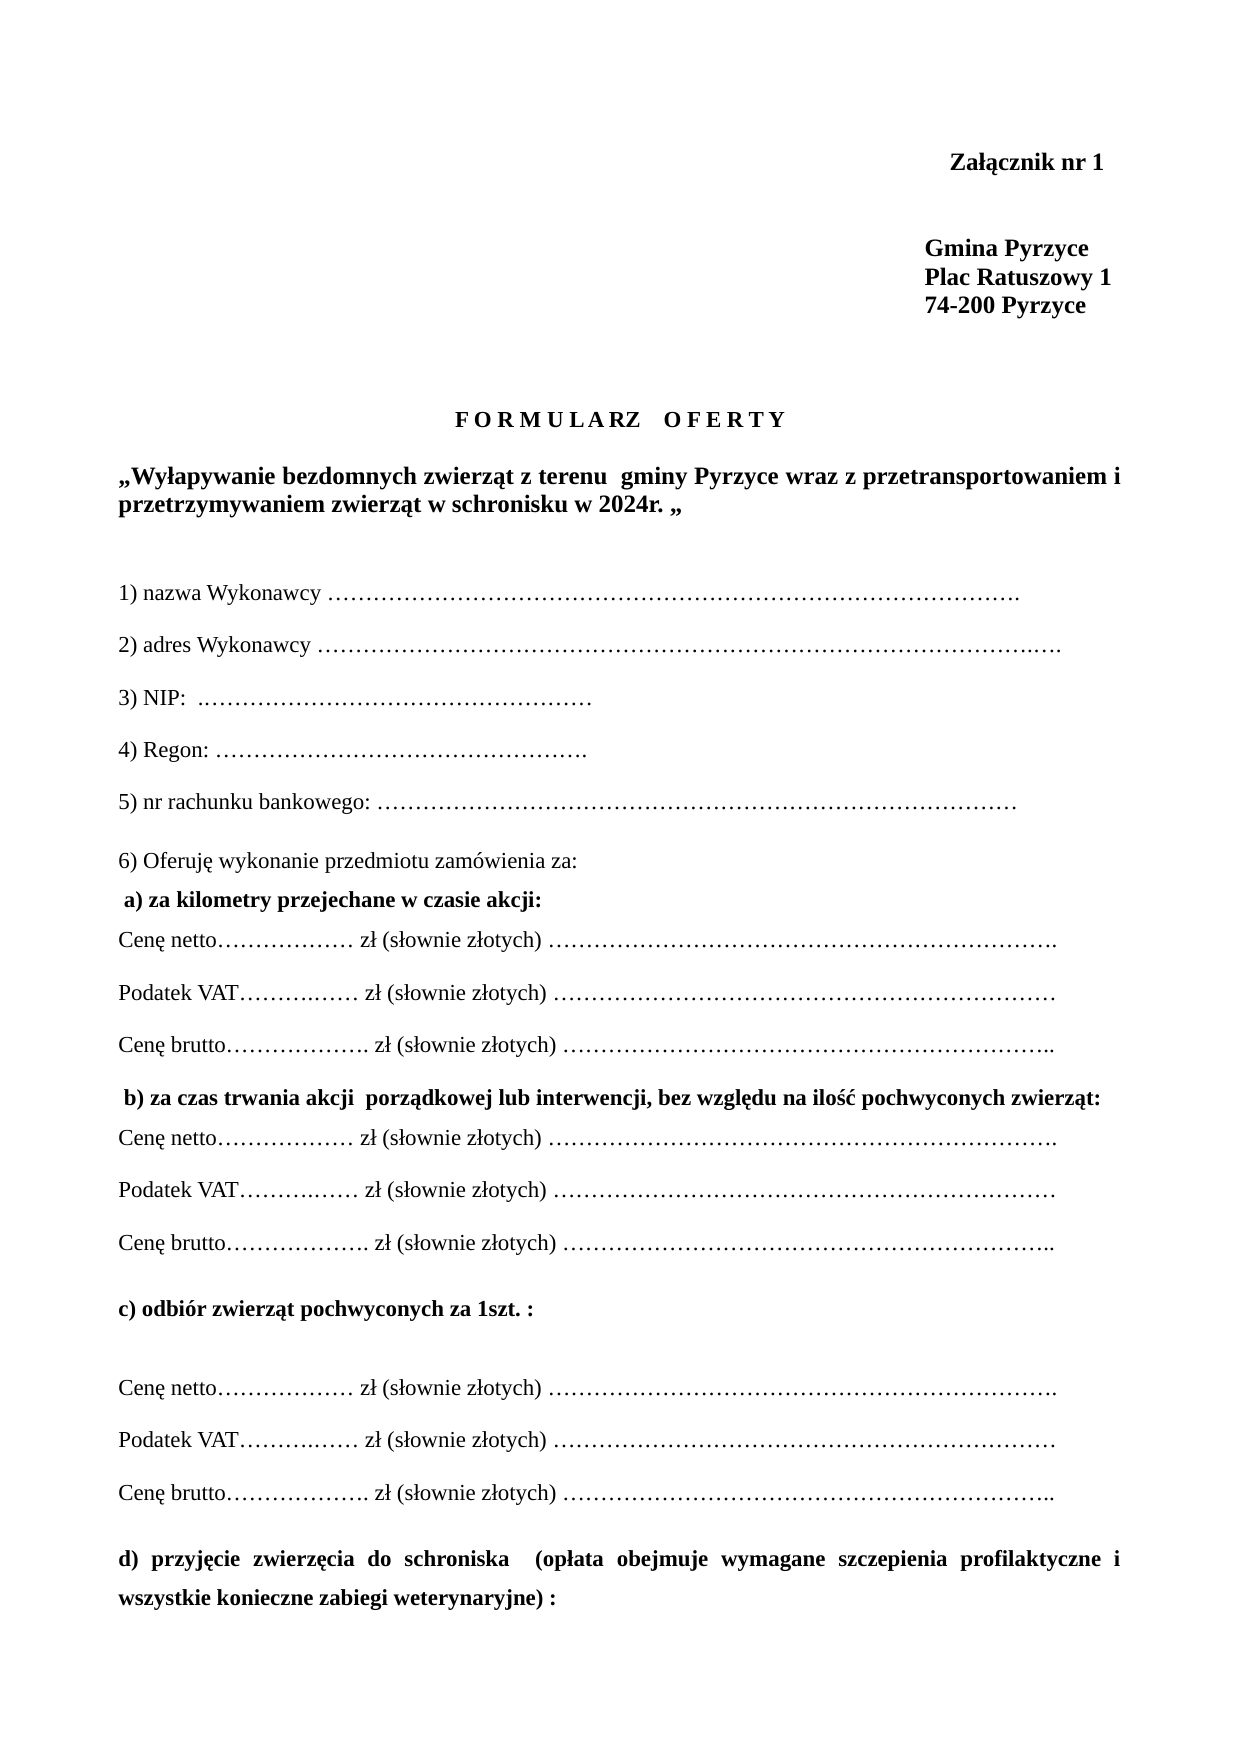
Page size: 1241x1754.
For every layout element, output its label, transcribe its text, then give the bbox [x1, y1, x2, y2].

text 3) NIP: .…………………………………………… [118, 684, 1122, 710]
text Cenę netto……………… zł (słownie złotych) …………………………………………………………. [118, 1123, 1122, 1150]
text Cenę netto……………… zł (słownie złotych) …………………………………………………………. [118, 1374, 1122, 1400]
text 2) adres Wykonawcy ………………………………………………………………………………….…. [118, 631, 1122, 658]
text 6) Oferuję wykonanie przedmiotu zamówienia za: [118, 847, 1122, 873]
text b) za czas trwania akcji porządkowej lub interwencji, bez względu na ilość pochwyconych zwierząt: [118, 1084, 1122, 1110]
text Podatek VAT……….…… zł (słownie złotych) ………………………………………………………… [118, 979, 1122, 1005]
text Cenę brutto………………. zł (słownie złotych) ……………………………………………………….. [118, 1229, 1122, 1255]
text d) przyjęcie zwierzęcia do schroniska (opłata obejmuje wymagane szczepienia profilaktyczne i wszystkie konieczne zabiegi weterynaryjne) : [118, 1545, 1122, 1611]
text 5) nr rachunku bankowego: ………………………………………………………………………… [118, 788, 1122, 814]
text „Wyłapywanie bezdomnych zwierząt z terenu gminy Pyrzyce wraz z przetransportowaniem i przetrzymywaniem zwierząt w schronisku w 2024r. „ [118, 461, 1122, 518]
text Załącznik nr 1 [118, 147, 1122, 176]
text 4) Regon: …………………………………………. [118, 736, 1122, 762]
text Cenę brutto………………. zł (słownie złotych) ……………………………………………………….. [118, 1031, 1122, 1058]
text 74-200 Pyrzyce [118, 291, 1122, 319]
text 1) nazwa Wykonawcy ………………………………………………………………………………. [118, 579, 1122, 606]
text Cenę netto……………… zł (słownie złotych) …………………………………………………………. [118, 926, 1122, 952]
text c) odbiór zwierząt pochwyconych za 1szt. : [118, 1295, 1122, 1321]
text Cenę brutto………………. zł (słownie złotych) ……………………………………………………….. [118, 1479, 1122, 1506]
text Podatek VAT……….…… zł (słownie złotych) ………………………………………………………… [118, 1176, 1122, 1203]
text a) za kilometry przejechane w czasie akcji: [118, 886, 1122, 913]
text F O R M U L A RZ O F E R T Y [118, 406, 1122, 432]
text Gmina Pyrzyce [118, 233, 1122, 262]
text Podatek VAT……….…… zł (słownie złotych) ………………………………………………………… [118, 1426, 1122, 1453]
text Plac Ratuszowy 1 [118, 262, 1122, 291]
